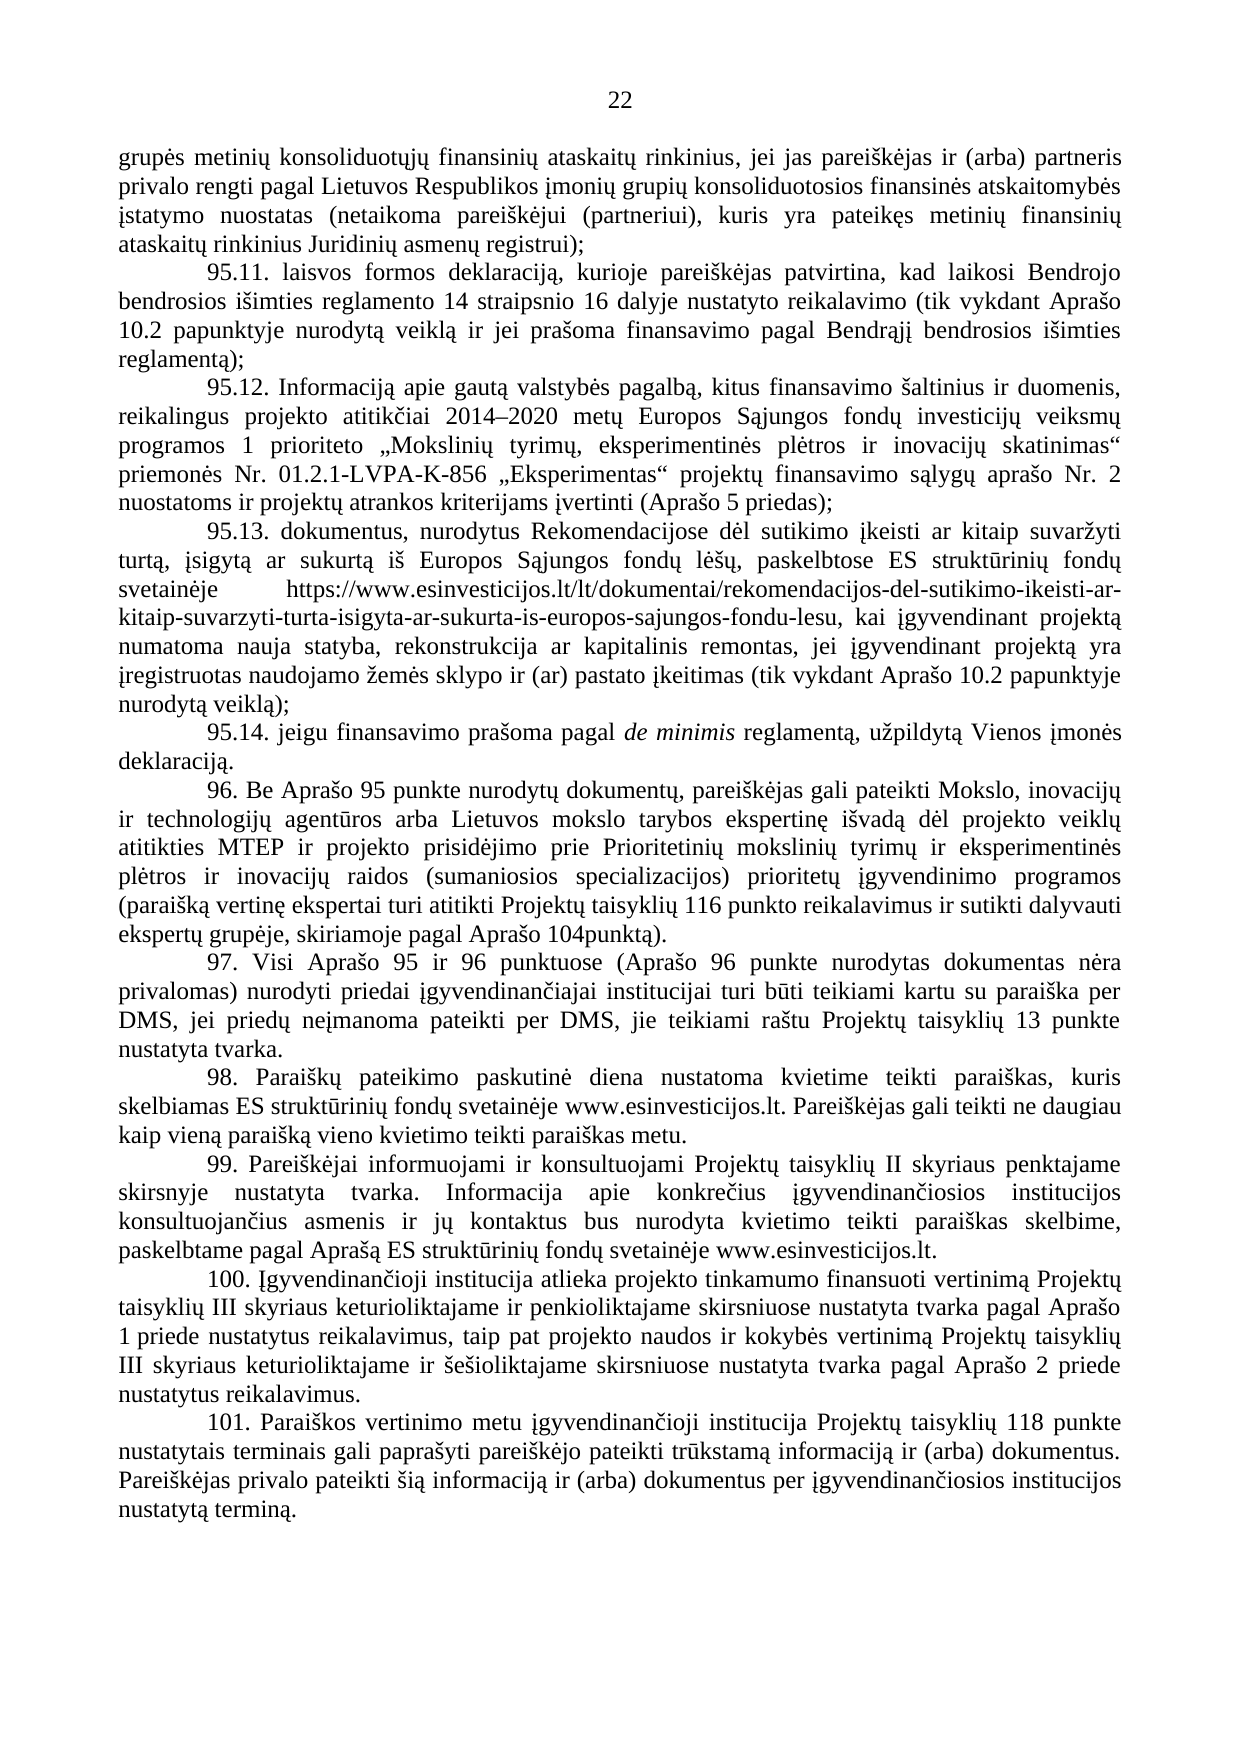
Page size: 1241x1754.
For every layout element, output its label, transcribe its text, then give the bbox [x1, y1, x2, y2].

text 95.14. jeigu finansavimo prašoma pagal de minimis reglamentą, užpildytą Vienos įmonės deklaraciją. [118, 717, 1122, 775]
text 95.13. dokumentus, nurodytus Rekomendacijose dėl sutikimo įkeisti ar kitaip suvaržyti turtą, įsigytą ar sukurtą iš Europos Sąjungos fondų lėšų, paskelbtose ES struktūrinių fondų svetainėje https://www.esinvesticijos.lt/lt/dokumentai/rekomendacijos-del-sutikimo-ikeisti-ar-kitaip-suvarzyti-turta-isigyta-ar-sukurta-is-europos-sajungos-fondu-lesu, kai įgyvendinant projektą numatoma nauja statyba, rekonstrukcija ar kapitalinis remontas, jei įgyvendinant projektą yra įregistruotas naudojamo žemės sklypo ir (ar) pastato įkeitimas (tik vykdant Aprašo 10.2 papunktyje nurodytą veiklą); [118, 516, 1122, 717]
text 95.11. laisvos formos deklaraciją, kurioje pareiškėjas patvirtina, kad laikosi Bendrojo bendrosios išimties reglamento 14 straipsnio 16 dalyje nustatyto reikalavimo (tik vykdant Aprašo 10.2 papunktyje nurodytą veiklą ir jei prašoma finansavimo pagal Bendrąjį bendrosios išimties reglamentą); [118, 257, 1122, 372]
text 98. Paraiškų pateikimo paskutinė diena nustatoma kvietime teikti paraiškas, kuris skelbiamas ES struktūrinių fondų svetainėje www.esinvesticijos.lt. Pareiškėjas gali teikti ne daugiau kaip vieną paraišką vieno kvietimo teikti paraiškas metu. [118, 1062, 1122, 1149]
text 97. Visi Aprašo 95 ir 96 punktuose (Aprašo 96 punkte nurodytas dokumentas nėra privalomas) nurodyti priedai įgyvendinančiajai institucijai turi būti teikiami kartu su paraiška per DMS, jei priedų neįmanoma pateikti per DMS, jie teikiami raštu Projektų taisyklių 13 punkte nustatyta tvarka. [118, 947, 1122, 1062]
text 100. Įgyvendinančioji institucija atlieka projekto tinkamumo finansuoti vertinimą Projektų taisyklių III skyriaus keturioliktajame ir penkioliktajame skirsniuose nustatyta tvarka pagal Aprašo 1 priede nustatytus reikalavimus, taip pat projekto naudos ir kokybės vertinimą Projektų taisyklių III skyriaus keturioliktajame ir šešioliktajame skirsniuose nustatyta tvarka pagal Aprašo 2 priede nustatytus reikalavimus. [118, 1264, 1122, 1407]
text 101. Paraiškos vertinimo metu įgyvendinančioji institucija Projektų taisyklių 118 punkte nustatytais terminais gali paprašyti pareiškėjo pateikti trūkstamą informaciją ir (arba) dokumentus. Pareiškėjas privalo pateikti šią informaciją ir (arba) dokumentus per įgyvendinančiosios institucijos nustatytą terminą. [118, 1407, 1122, 1522]
text 96. Be Aprašo 95 punkte nurodytų dokumentų, pareiškėjas gali pateikti Mokslo, inovacijų ir technologijų agentūros arba Lietuvos mokslo tarybos ekspertinę išvadą dėl projekto veiklų atitikties MTEP ir projekto prisidėjimo prie Prioritetinių mokslinių tyrimų ir eksperimentinės plėtros ir inovacijų raidos (sumaniosios specializacijos) prioritetų įgyvendinimo programos (paraišką vertinę ekspertai turi atitikti Projektų taisyklių 116 punkto reikalavimus ir sutikti dalyvauti ekspertų grupėje, skiriamoje pagal Aprašo 104punktą). [118, 775, 1122, 947]
text 95.12. Informaciją apie gautą valstybės pagalbą, kitus finansavimo šaltinius ir duomenis, reikalingus projekto atitikčiai 2014–2020 metų Europos Sąjungos fondų investicijų veiksmų programos 1 prioriteto „Mokslinių tyrimų, eksperimentinės plėtros ir inovacijų skatinimas“ priemonės Nr. 01.2.1-LVPA-K-856 „Eksperimentas“ projektų finansavimo sąlygų aprašo Nr. 2 nuostatoms ir projektų atrankos kriterijams įvertinti (Aprašo 5 priedas); [118, 372, 1122, 516]
text grupės metinių konsoliduotųjų finansinių ataskaitų rinkinius, jei jas pareiškėjas ir (arba) partneris privalo rengti pagal Lietuvos Respublikos įmonių grupių konsoliduotosios finansinės atskaitomybės įstatymo nuostatas (netaikoma pareiškėjui (partneriui), kuris yra pateikęs metinių finansinių ataskaitų rinkinius Juridinių asmenų registrui); [118, 142, 1122, 257]
text 99. Pareiškėjai informuojami ir konsultuojami Projektų taisyklių II skyriaus penktajame skirsnyje nustatyta tvarka. Informacija apie konkrečius įgyvendinančiosios institucijos konsultuojančius asmenis ir jų kontaktus bus nurodyta kvietimo teikti paraiškas skelbime, paskelbtame pagal Aprašą ES struktūrinių fondų svetainėje www.esinvesticijos.lt. [118, 1149, 1122, 1264]
